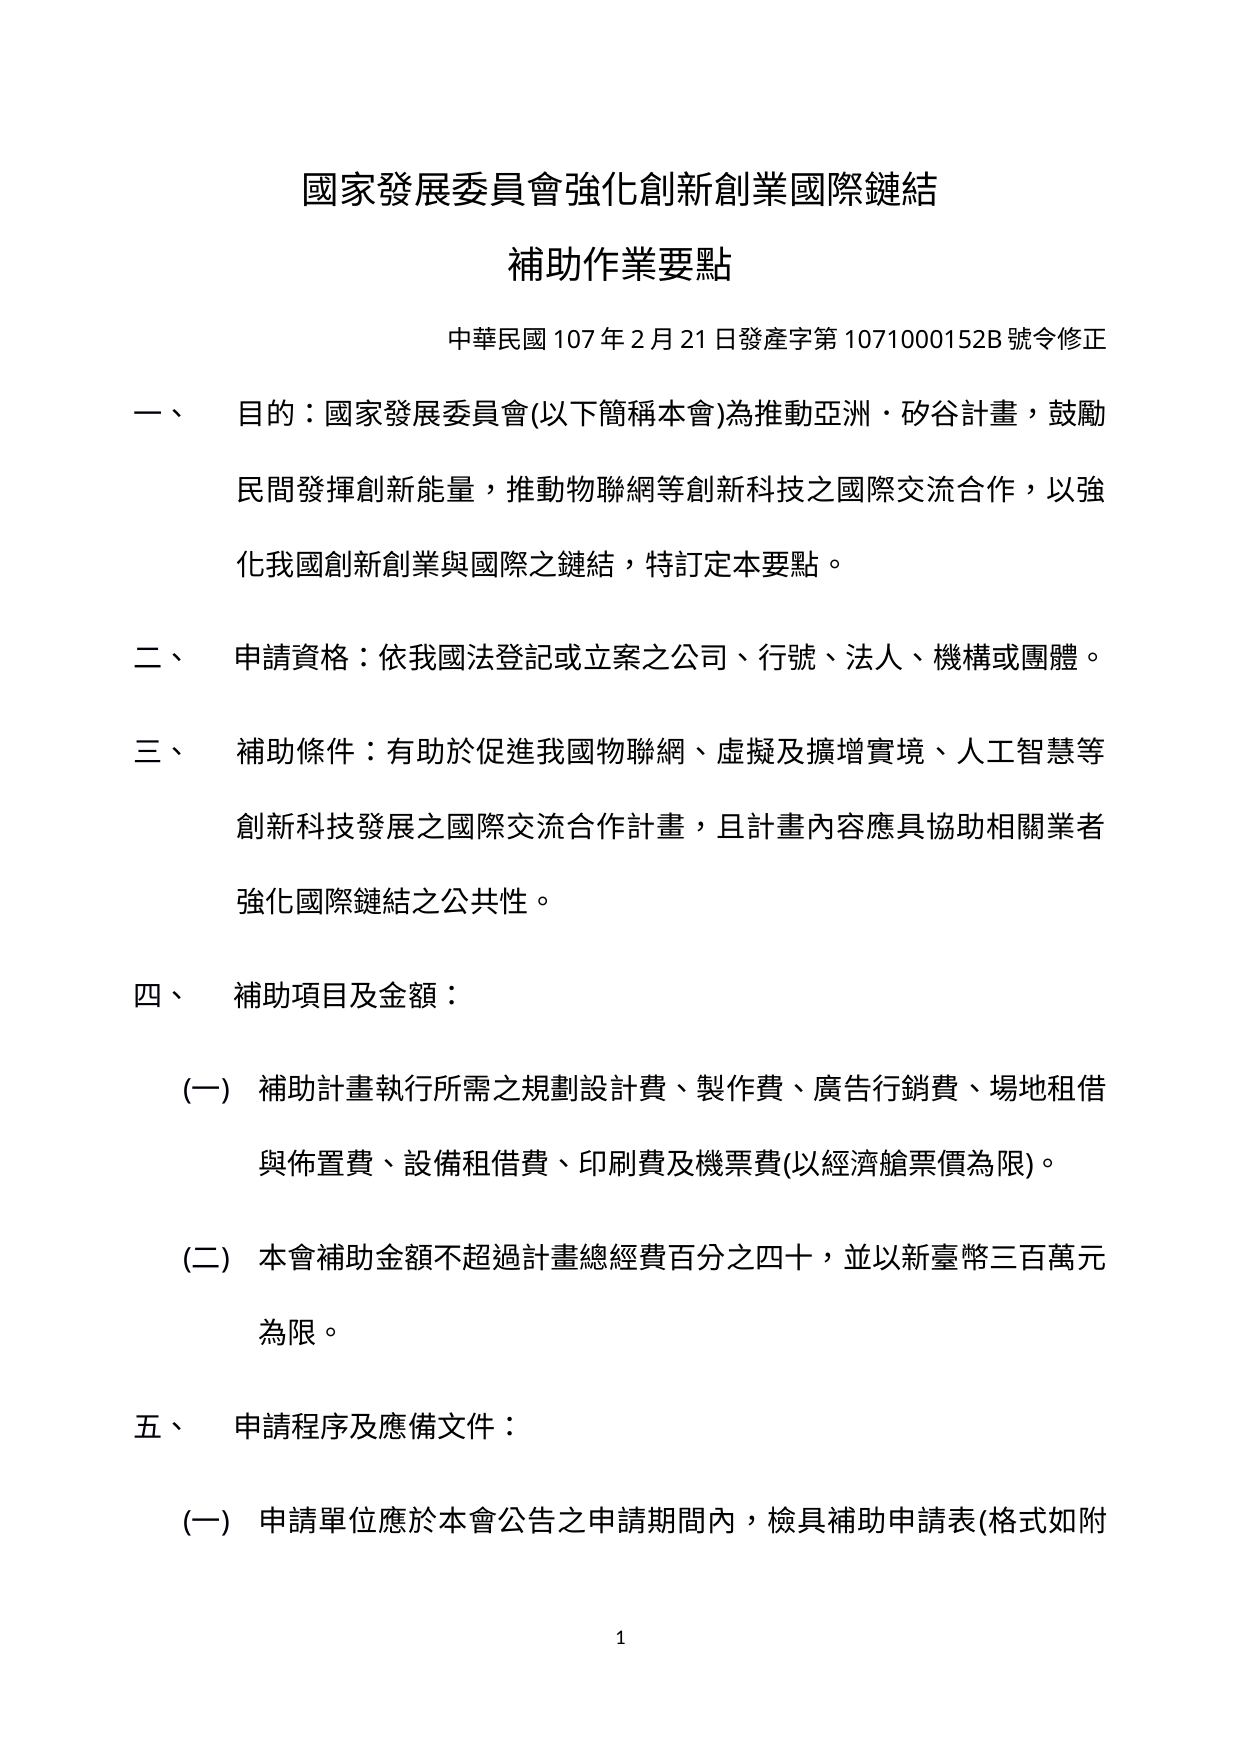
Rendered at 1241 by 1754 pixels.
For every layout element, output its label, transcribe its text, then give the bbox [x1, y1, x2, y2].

list 本會補助金額不超過計畫總經費百分之四十，並以新臺幣三百萬元為限。 [183, 1218, 1107, 1368]
list 申請單位應於本會公告之申請期間內，檢具補助申請表(格式如附 [183, 1481, 1107, 1556]
text 補助作業要點 [133, 225, 1107, 300]
text 國家發展委員會強化創新創業國際鏈結 [133, 150, 1107, 225]
list 申請程序及應備文件： [133, 1387, 1107, 1462]
list 補助計畫執行所需之規劃設計費、製作費、廣告行銷費、場地租借與佈置費、設備租借費、印刷費及機票費(以經濟艙票價為限)。 [183, 1050, 1107, 1200]
list 目的：國家發展委員會(以下簡稱本會)為推動亞洲．矽谷計畫，鼓勵民間發揮創新能量，推動物聯網等創新科技之國際交流合作，以強化我國創新創業與國際之鏈結，特訂定本要點。 [133, 375, 1107, 600]
list 申請資格：依我國法登記或立案之公司、行號、法人、機構或團體。 [133, 618, 1107, 693]
list 補助條件：有助於促進我國物聯網、虛擬及擴增實境、人工智慧等創新科技發展之國際交流合作計畫，且計畫內容應具協助相關業者強化國際鏈結之公共性。 [133, 712, 1107, 937]
list 補助項目及金額： [133, 956, 1107, 1031]
text 中華民國107年2月21日發產字第1071000152B號令修正 [133, 318, 1107, 356]
